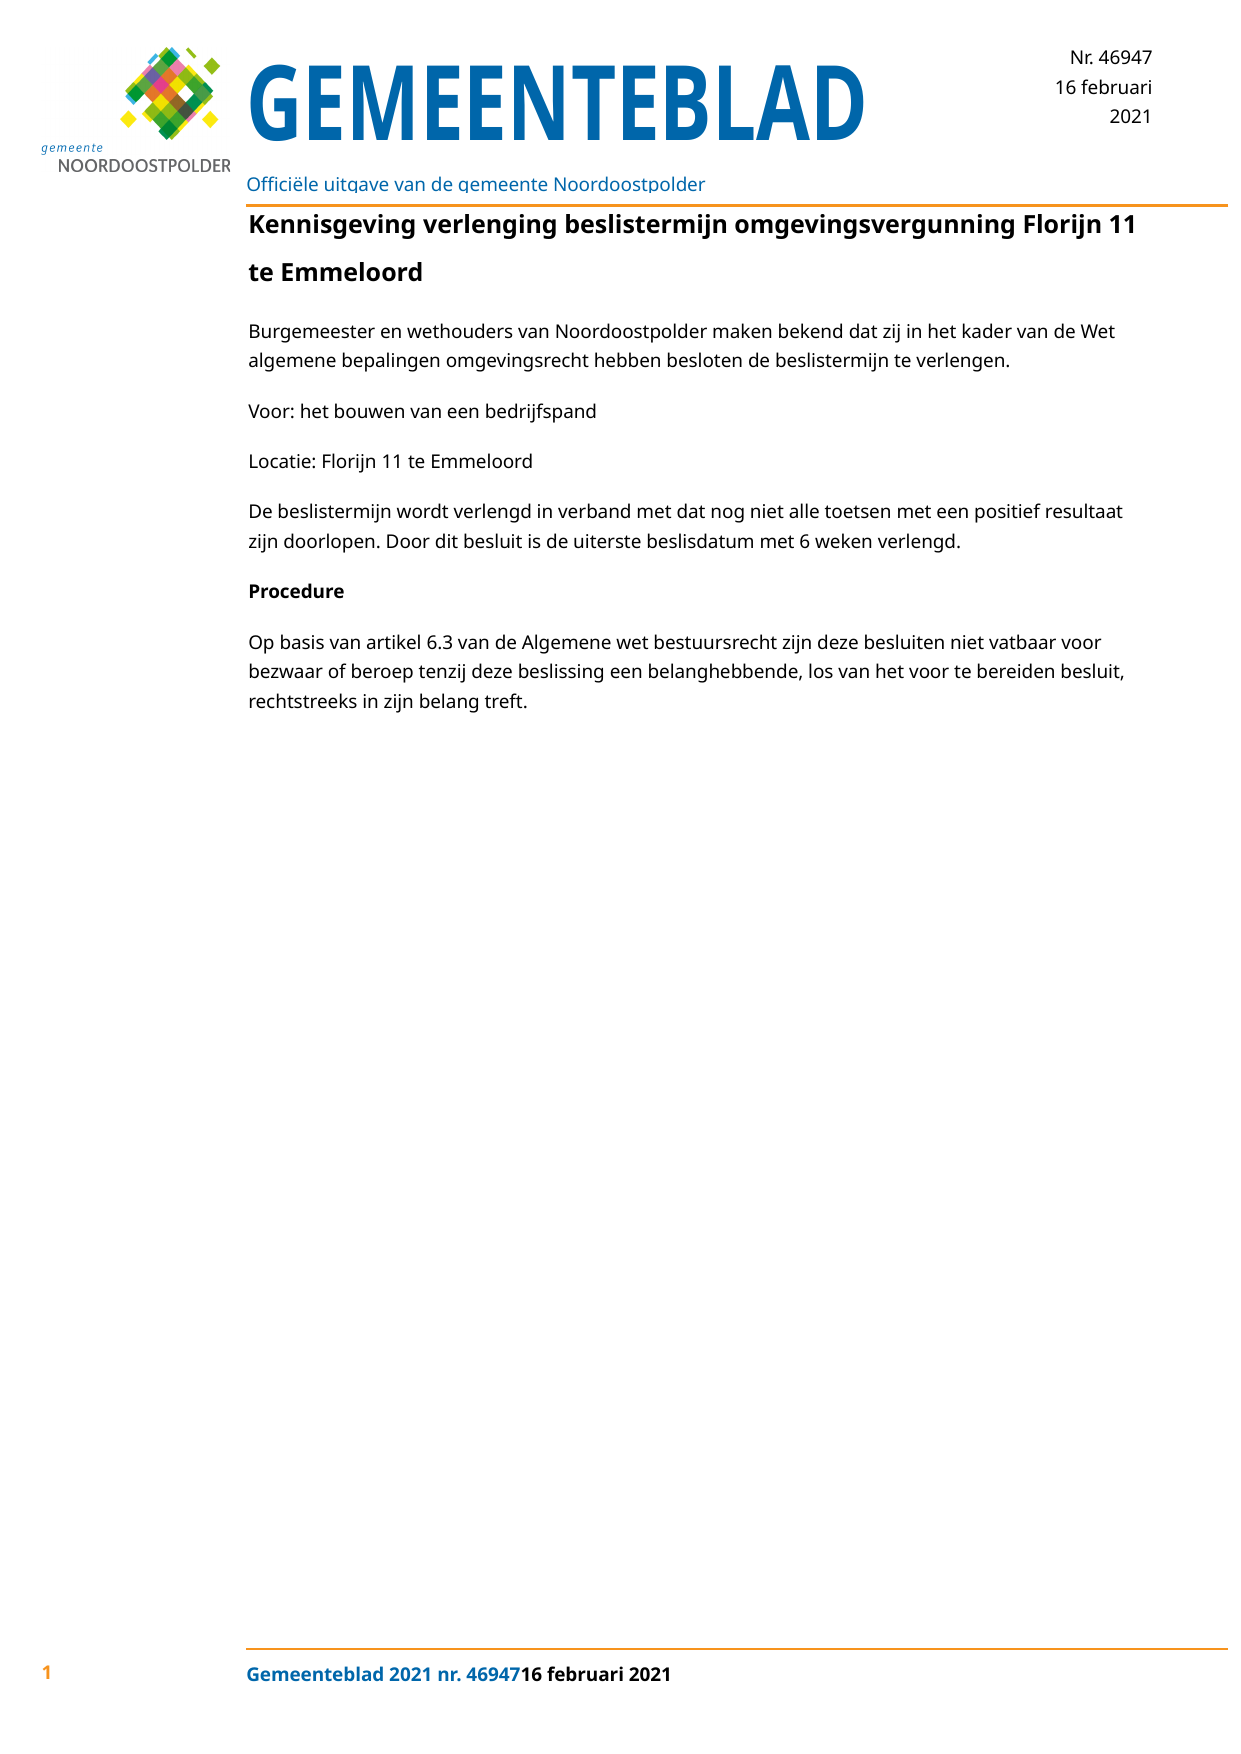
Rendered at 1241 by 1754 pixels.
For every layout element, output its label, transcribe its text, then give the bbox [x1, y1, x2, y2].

text Procedure [248, 579, 1152, 604]
text Locatie: Florijn 11 te Emmeloord [248, 448, 1152, 474]
picture [41, 47, 231, 172]
text De beslistermijn wordt verlengd in verband met​ ​​dat nog niet alle toetsen met een positief resultaat zijn doorlopen. Door dit besluit is de uiterste beslisdatum met 6 weken verlengd. [248, 499, 1152, 554]
text Voor: het bouwen van een bedrijfspand [248, 398, 1152, 424]
text Op basis van artikel 6.3 van de Algemene wet bestuursrecht zijn deze besluiten niet vatbaar voor bezwaar of beroep tenzij deze beslissing een belanghebbende, los van het voor te bereiden besluit, rechtstreeks in zijn belang treft. [248, 629, 1152, 714]
text Kennisgeving verlenging beslistermijn omgevingsvergunning Florijn 11 te Emmeloord [248, 207, 1152, 288]
text Burgemeester en wethouders van Noordoostpolder maken bekend dat zij in het kader van de Wet algemene bepalingen omgevingsrecht hebben besloten de beslistermijn te verlengen. [248, 318, 1152, 373]
